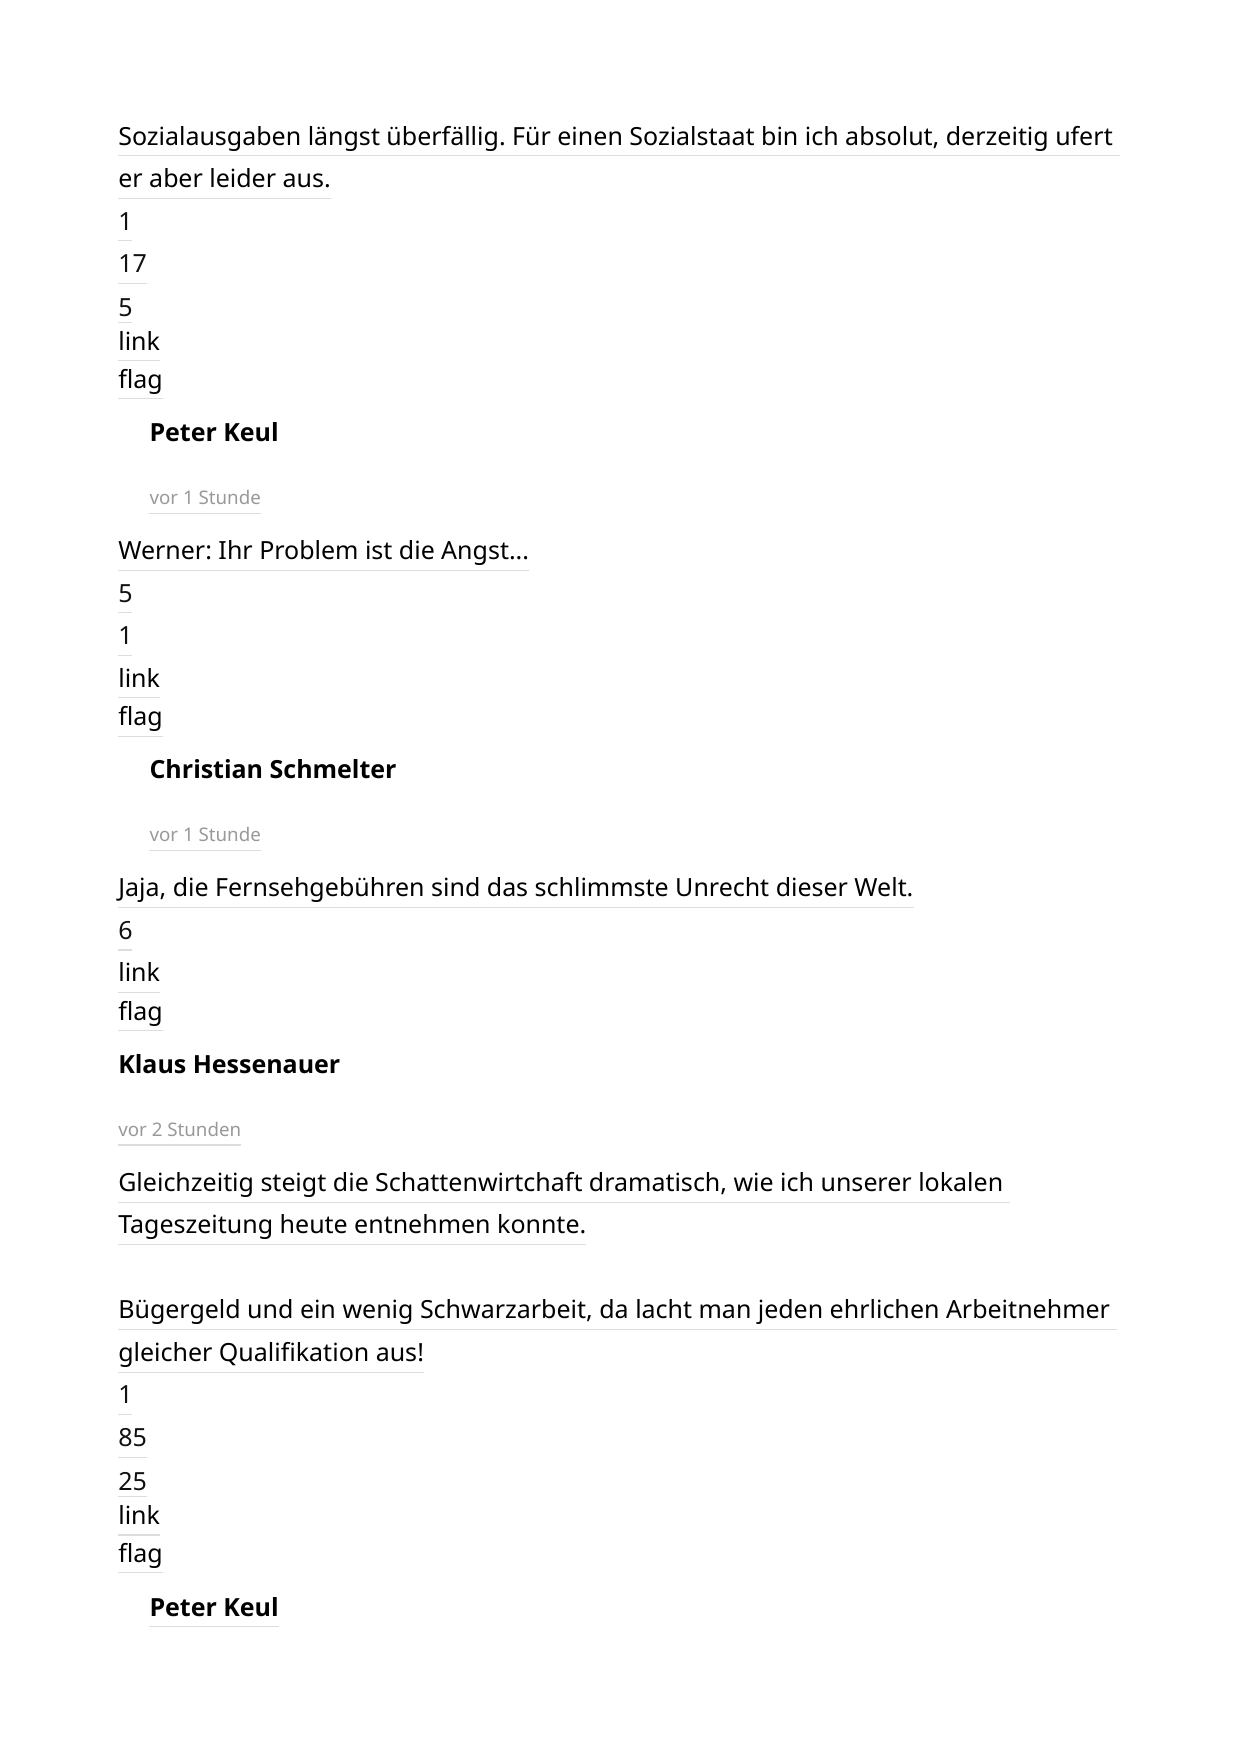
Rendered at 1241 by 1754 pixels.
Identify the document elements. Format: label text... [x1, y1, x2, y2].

text Klaus Hessenauer [118, 1047, 1122, 1081]
text link [118, 323, 1122, 361]
text vor 2 Stunden [118, 1116, 1117, 1146]
text link [118, 661, 1122, 698]
text Peter Keul [149, 1589, 1122, 1627]
text 1 [118, 203, 1122, 241]
text Werner: Ihr Problem ist die Angst... [118, 533, 1122, 571]
text Peter Keul [149, 415, 1122, 449]
text flag [118, 698, 1122, 737]
text 5 [118, 576, 1122, 613]
text link [118, 955, 1122, 993]
text 17 [118, 246, 1122, 284]
text Jaja, die Fernsehgebühren sind das schlimmste Unrecht dieser Welt. [118, 870, 1122, 908]
text 5 [118, 288, 1122, 323]
text vor 1 Stunde [149, 822, 1117, 851]
text 25 [118, 1462, 1122, 1497]
text vor 1 Stunde [149, 484, 1117, 514]
text 1 [118, 1377, 1122, 1415]
text flag [118, 1536, 1122, 1573]
text 85 [118, 1420, 1122, 1458]
text link [118, 1497, 1122, 1536]
text flag [118, 361, 1122, 399]
text 1 [118, 618, 1122, 656]
text Gleichzeitig steigt die Schattenwirtchaft dramatisch, wie ich unserer lokalen Tageszeitung heute entnehmen konnte. Bügergeld und ein wenig Schwarzarbeit, da lacht man jeden ehrlichen Arbeitnehmer gleicher Qualifikation aus! [118, 1165, 1122, 1373]
text Christian Schmelter [149, 752, 1122, 786]
text 6 [118, 913, 1122, 951]
text flag [118, 993, 1122, 1031]
text Sozialausgaben längst überfällig. Für einen Sozialstaat bin ich absolut, derzeitig ufert er aber leider aus. [118, 118, 1122, 199]
